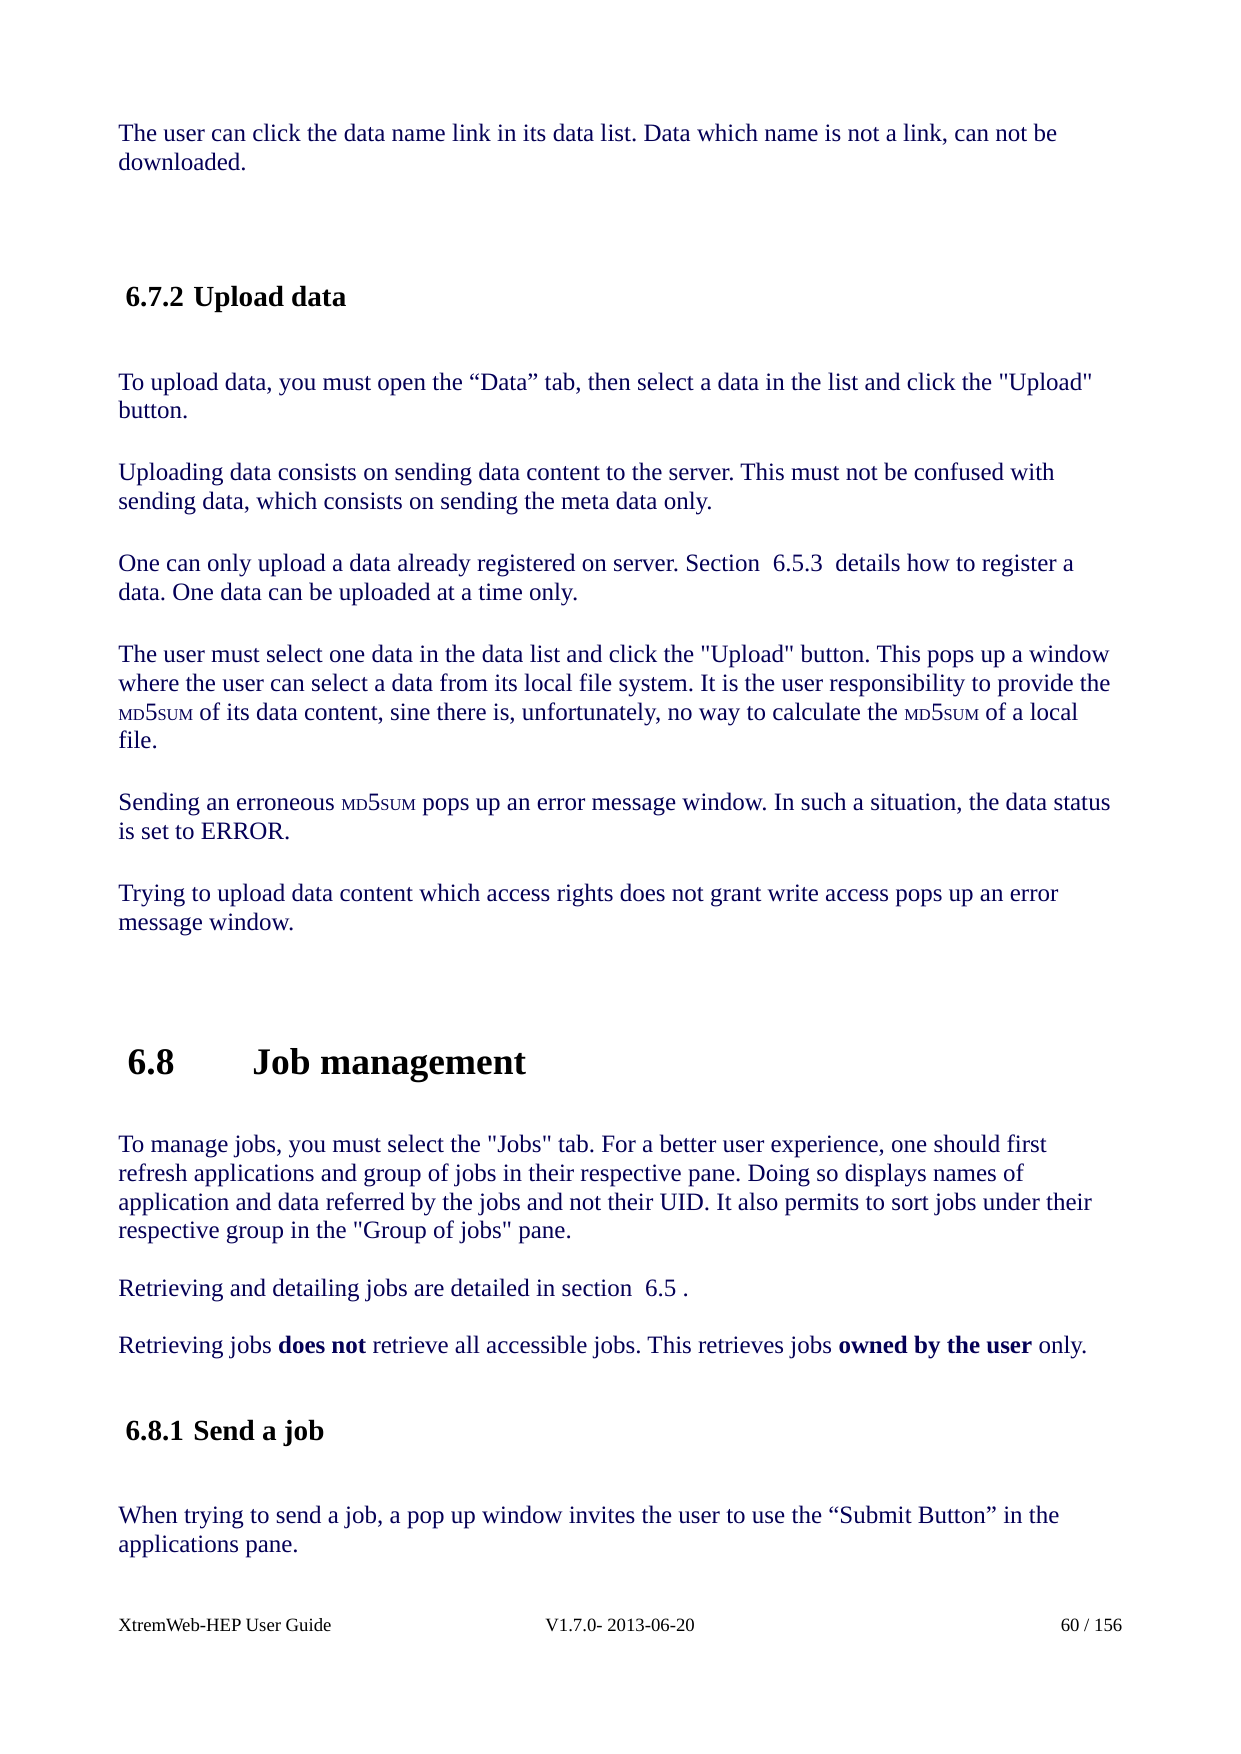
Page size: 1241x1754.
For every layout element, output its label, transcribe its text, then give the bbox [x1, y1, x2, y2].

text The user must select one data in the data list and click the "Upload" button. This pops up a window where the user can select a data from its local file system. It is the user responsibility to provide the md5sum of its data content, sine there is, unfortunately, no way to calculate the md5sum of a local file. [118, 639, 1122, 754]
text One can only upload a data already registered on server. Section 6.5.3 details how to register a data. One data can be uploaded at a time only. [118, 548, 1122, 606]
text The user can click the data name link in its data list. Data which name is not a link, can not be downloaded. [118, 118, 1122, 176]
text Retrieving and detailing jobs are detailed in section 6.5. [118, 1273, 1122, 1302]
subtitle Upload data [118, 279, 1122, 313]
text To manage jobs, you must select the "Jobs" tab. For a better user experience, one should first refresh applications and group of jobs in their respective pane. Doing so displays names of application and data referred by the jobs and not their UID. It also permits to sort jobs under their respective group in the "Group of jobs" pane. [118, 1129, 1122, 1244]
text Retrieving jobs does not retrieve all accessible jobs. This retrieves jobs owned by the user only. [118, 1331, 1122, 1359]
text To upload data, you must open the “Data” tab, then select a data in the list and click the "Upload" button. [118, 367, 1122, 424]
subtitle Job management [118, 1039, 1122, 1083]
text Uploading data consists on sending data content to the server. This must not be confused with sending data, which consists on sending the meta data only. [118, 457, 1122, 515]
text When trying to send a job, a pop up window invites the user to use the “Submit Button” in the applications pane. [118, 1500, 1122, 1558]
subtitle Send a job [118, 1413, 1122, 1447]
text Trying to upload data content which access rights does not grant write access pops up an error message window. [118, 878, 1122, 936]
text Sending an erroneous md5sum pops up an error message window. In such a situation, the data status is set to ERROR. [118, 787, 1122, 845]
